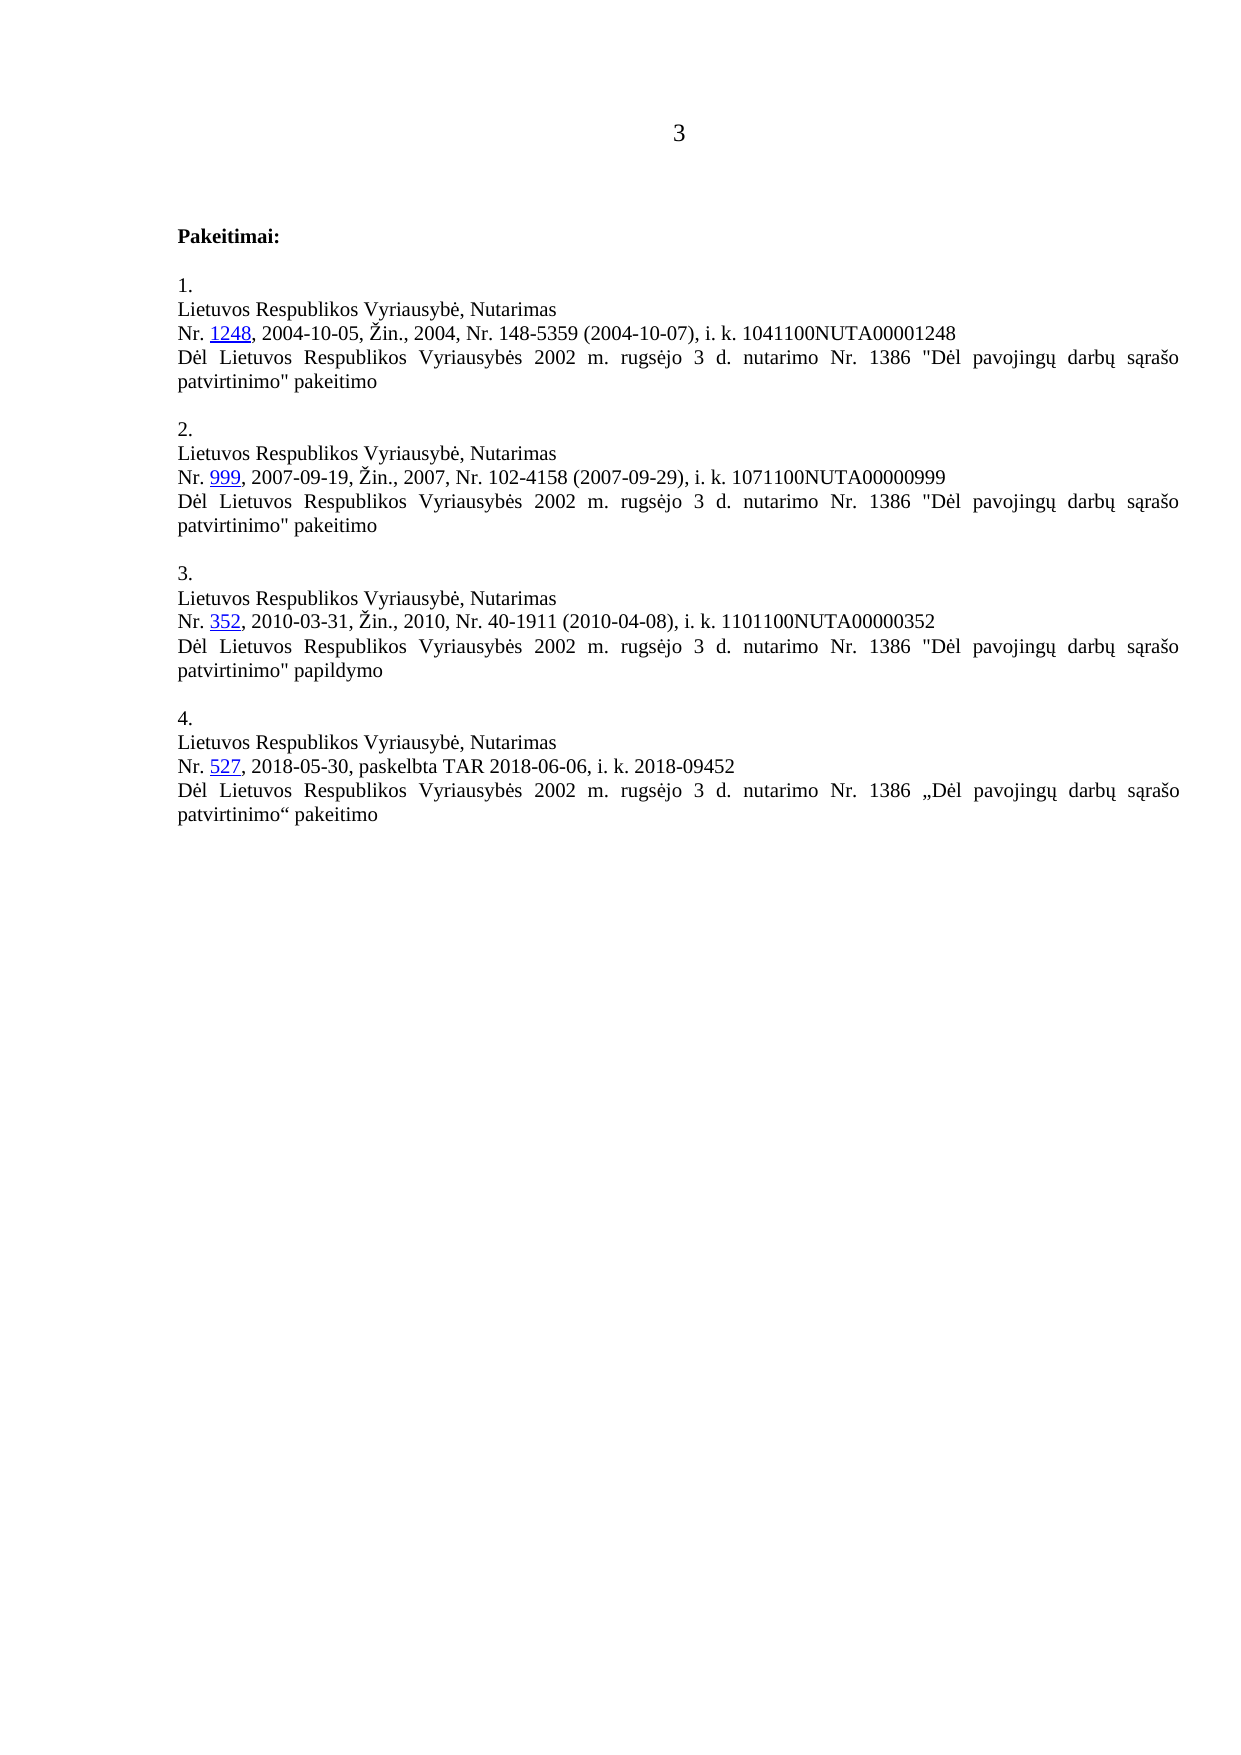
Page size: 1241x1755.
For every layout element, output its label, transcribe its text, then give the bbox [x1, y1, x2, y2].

text Lietuvos Respublikos Vyriausybė, Nutarimas [177, 730, 1181, 754]
text Dėl Lietuvos Respublikos Vyriausybės 2002 m. rugsėjo 3 d. nutarimo Nr. 1386 „Dėl pavojingų darbų sąrašo patvirtinimo“ pakeitimo [177, 778, 1181, 826]
text Nr. 527, 2018-05-30, paskelbta TAR 2018-06-06, i. k. 2018-09452 [177, 754, 1181, 778]
text Nr. 352, 2010-03-31, Žin., 2010, Nr. 40-1911 (2010-04-08), i. k. 1101100NUTA00000352 [177, 609, 1181, 633]
text 4. [177, 706, 1181, 730]
text 1. [177, 273, 1181, 297]
text Lietuvos Respublikos Vyriausybė, Nutarimas [177, 441, 1181, 465]
text 2. [177, 417, 1181, 441]
text Pakeitimai: [177, 224, 1181, 248]
text Nr. 999, 2007-09-19, Žin., 2007, Nr. 102-4158 (2007-09-29), i. k. 1071100NUTA00000999 [177, 465, 1181, 489]
text Lietuvos Respublikos Vyriausybė, Nutarimas [177, 297, 1181, 321]
text 3. [177, 561, 1181, 585]
text Dėl Lietuvos Respublikos Vyriausybės 2002 m. rugsėjo 3 d. nutarimo Nr. 1386 "Dėl pavojingų darbų sąrašo patvirtinimo" papildymo [177, 633, 1181, 682]
text Dėl Lietuvos Respublikos Vyriausybės 2002 m. rugsėjo 3 d. nutarimo Nr. 1386 "Dėl pavojingų darbų sąrašo patvirtinimo" pakeitimo [177, 345, 1181, 393]
text Dėl Lietuvos Respublikos Vyriausybės 2002 m. rugsėjo 3 d. nutarimo Nr. 1386 "Dėl pavojingų darbų sąrašo patvirtinimo" pakeitimo [177, 489, 1181, 537]
text Lietuvos Respublikos Vyriausybė, Nutarimas [177, 585, 1181, 609]
text Nr. 1248, 2004-10-05, Žin., 2004, Nr. 148-5359 (2004-10-07), i. k. 1041100NUTA00001248 [177, 321, 1181, 345]
